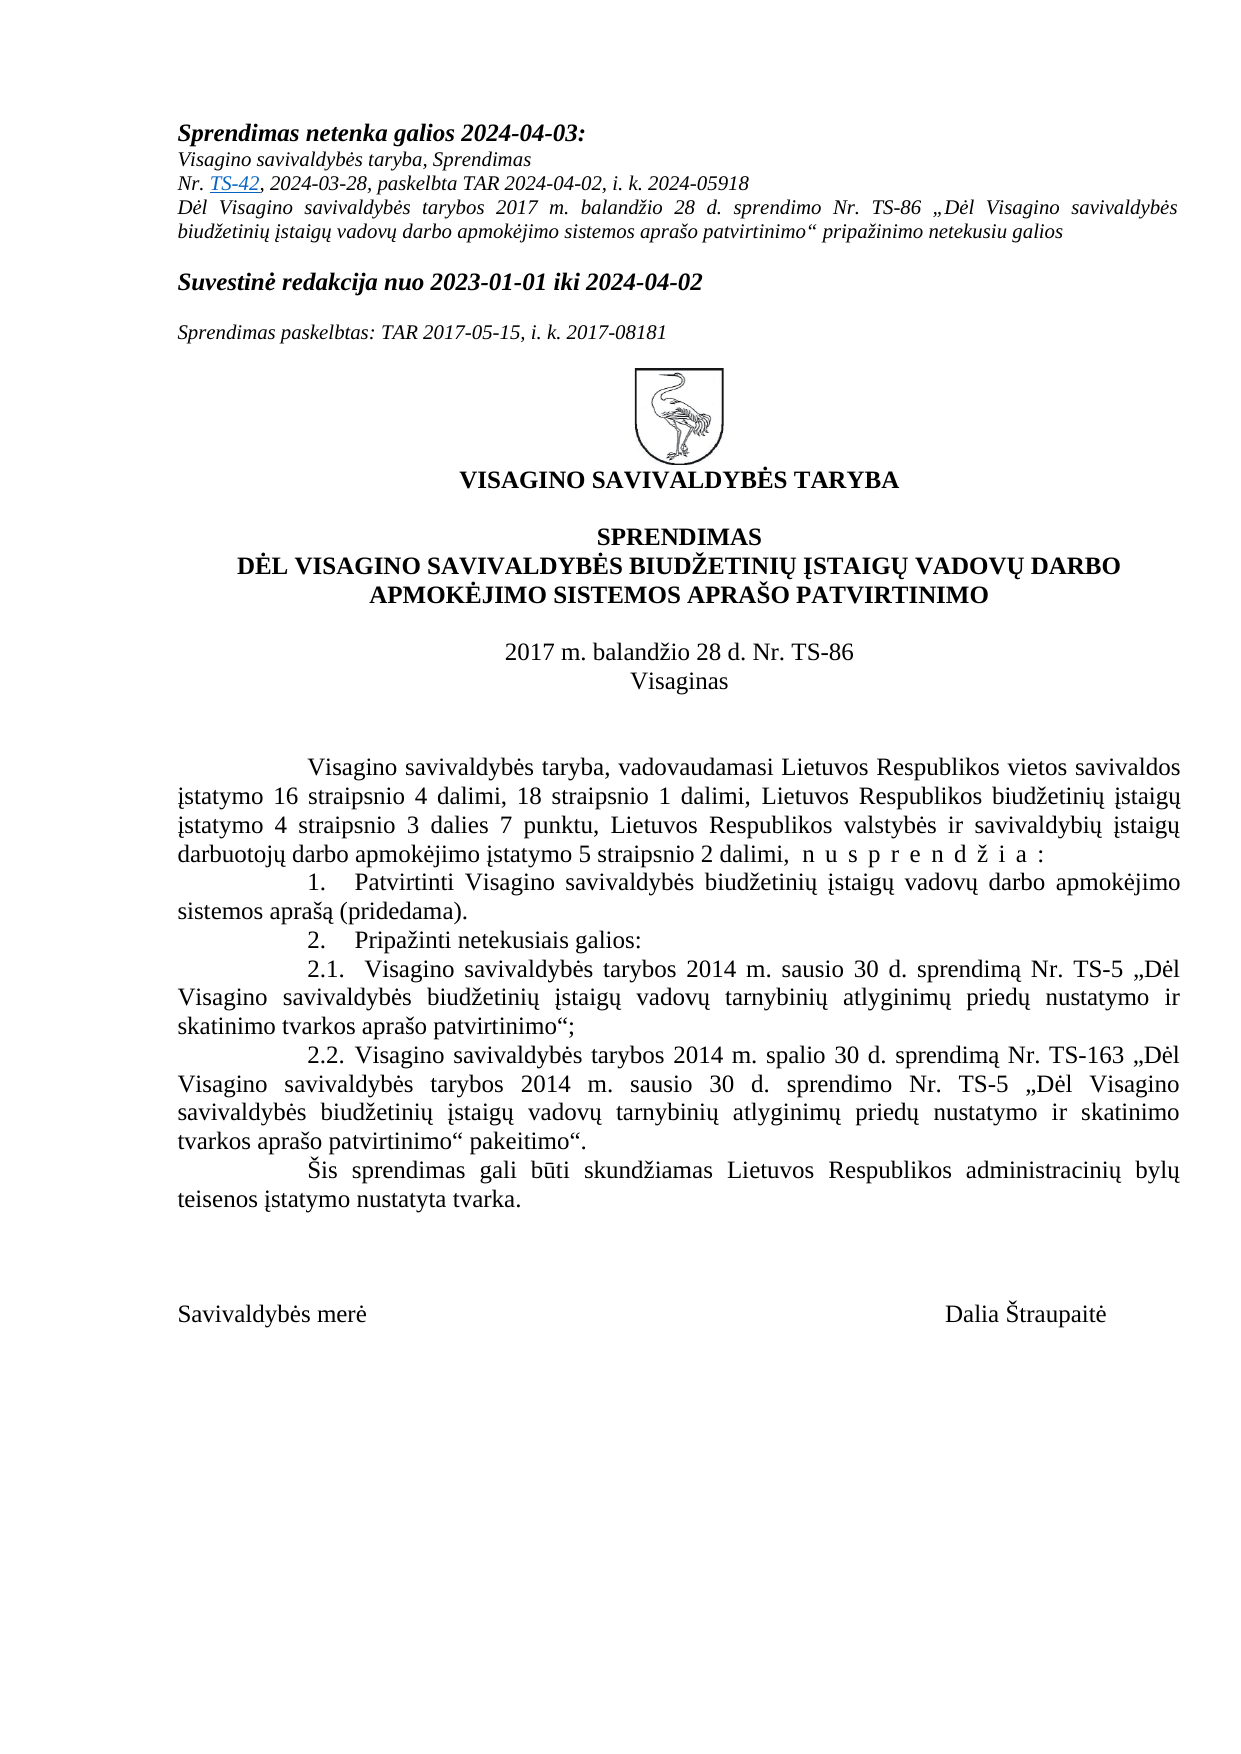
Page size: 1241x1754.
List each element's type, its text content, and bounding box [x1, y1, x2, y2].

text sprendimas [177, 522, 1181, 551]
text Sprendimas paskelbtas: TAR 2017-05-15, i. k. 2017-08181 [177, 320, 1181, 344]
text Visagino savivaldybės taryba, vadovaudamasi Lietuvos Respublikos vietos savivaldos įstatymo 16 straipsnio 4 dalimi, 18 straipsnio 1 dalimi, Lietuvos Respublikos biudžetinių įstaigų įstatymo 4 straipsnio 3 dalies 7 punktu, Lietuvos Respublikos valstybės ir savivaldybių įstaigų darbuotojų darbo apmokėjimo įstatymo 5 straipsnio 2 dalimi, nusprendžia: [177, 752, 1181, 867]
text 2.1. Visagino savivaldybės tarybos 2014 m. sausio 30 d. sprendimą Nr. TS-5 „Dėl Visagino savivaldybės biudžetinių įstaigų vadovų tarnybinių atlyginimų priedų nustatymo ir skatinimo tvarkos aprašo patvirtinimo“; [177, 954, 1181, 1040]
text 2. Pripažinti netekusiais galios: [177, 925, 1181, 954]
text Sprendimas netenka galios 2024-04-03: [177, 118, 1181, 147]
text 2.2. Visagino savivaldybės tarybos 2014 m. spalio 30 d. sprendimą Nr. TS-163 „Dėl Visagino savivaldybės tarybos 2014 m. sausio 30 d. sprendimo Nr. TS-5 „Dėl Visagino savivaldybės biudžetinių įstaigų vadovų tarnybinių atlyginimų priedų nustatymo ir skatinimo tvarkos aprašo patvirtinimo“ pakeitimo“. [177, 1040, 1181, 1155]
text Visagino savivaldybės taryba, Sprendimas [177, 147, 1181, 171]
text visagino savivaldybės taryba [177, 465, 1181, 494]
text Savivaldybės merė Dalia Štraupaitė [177, 1299, 1181, 1327]
text dėl visagino savivaldybės biudžetinių įstaigų vadovų darbo apmokėjimo sistemos aprašo patvirtinimo [177, 551, 1181, 609]
text Nr. TS-42, 2024-03-28, paskelbta TAR 2024-04-02, i. k. 2024-05918 [177, 171, 1181, 195]
text 1. Patvirtinti Visagino savivaldybės biudžetinių įstaigų vadovų darbo apmokėjimo sistemos aprašą (pridedama). [177, 867, 1181, 925]
text Dėl Visagino savivaldybės tarybos 2017 m. balandžio 28 d. sprendimo Nr. TS-86 „Dėl Visagino savivaldybės biudžetinių įstaigų vadovų darbo apmokėjimo sistemos aprašo patvirtinimo“ pripažinimo netekusiu galios [177, 195, 1181, 243]
text Šis sprendimas gali būti skundžiamas Lietuvos Respublikos administracinių bylų teisenos įstatymo nustatyta tvarka. [177, 1155, 1181, 1212]
text Visaginas [177, 666, 1181, 695]
text 2017 m. balandžio 28 d. Nr. TS-86 [177, 637, 1181, 666]
text Suvestinė redakcija nuo 2023-01-01 iki 2024-04-02 [177, 267, 1181, 296]
